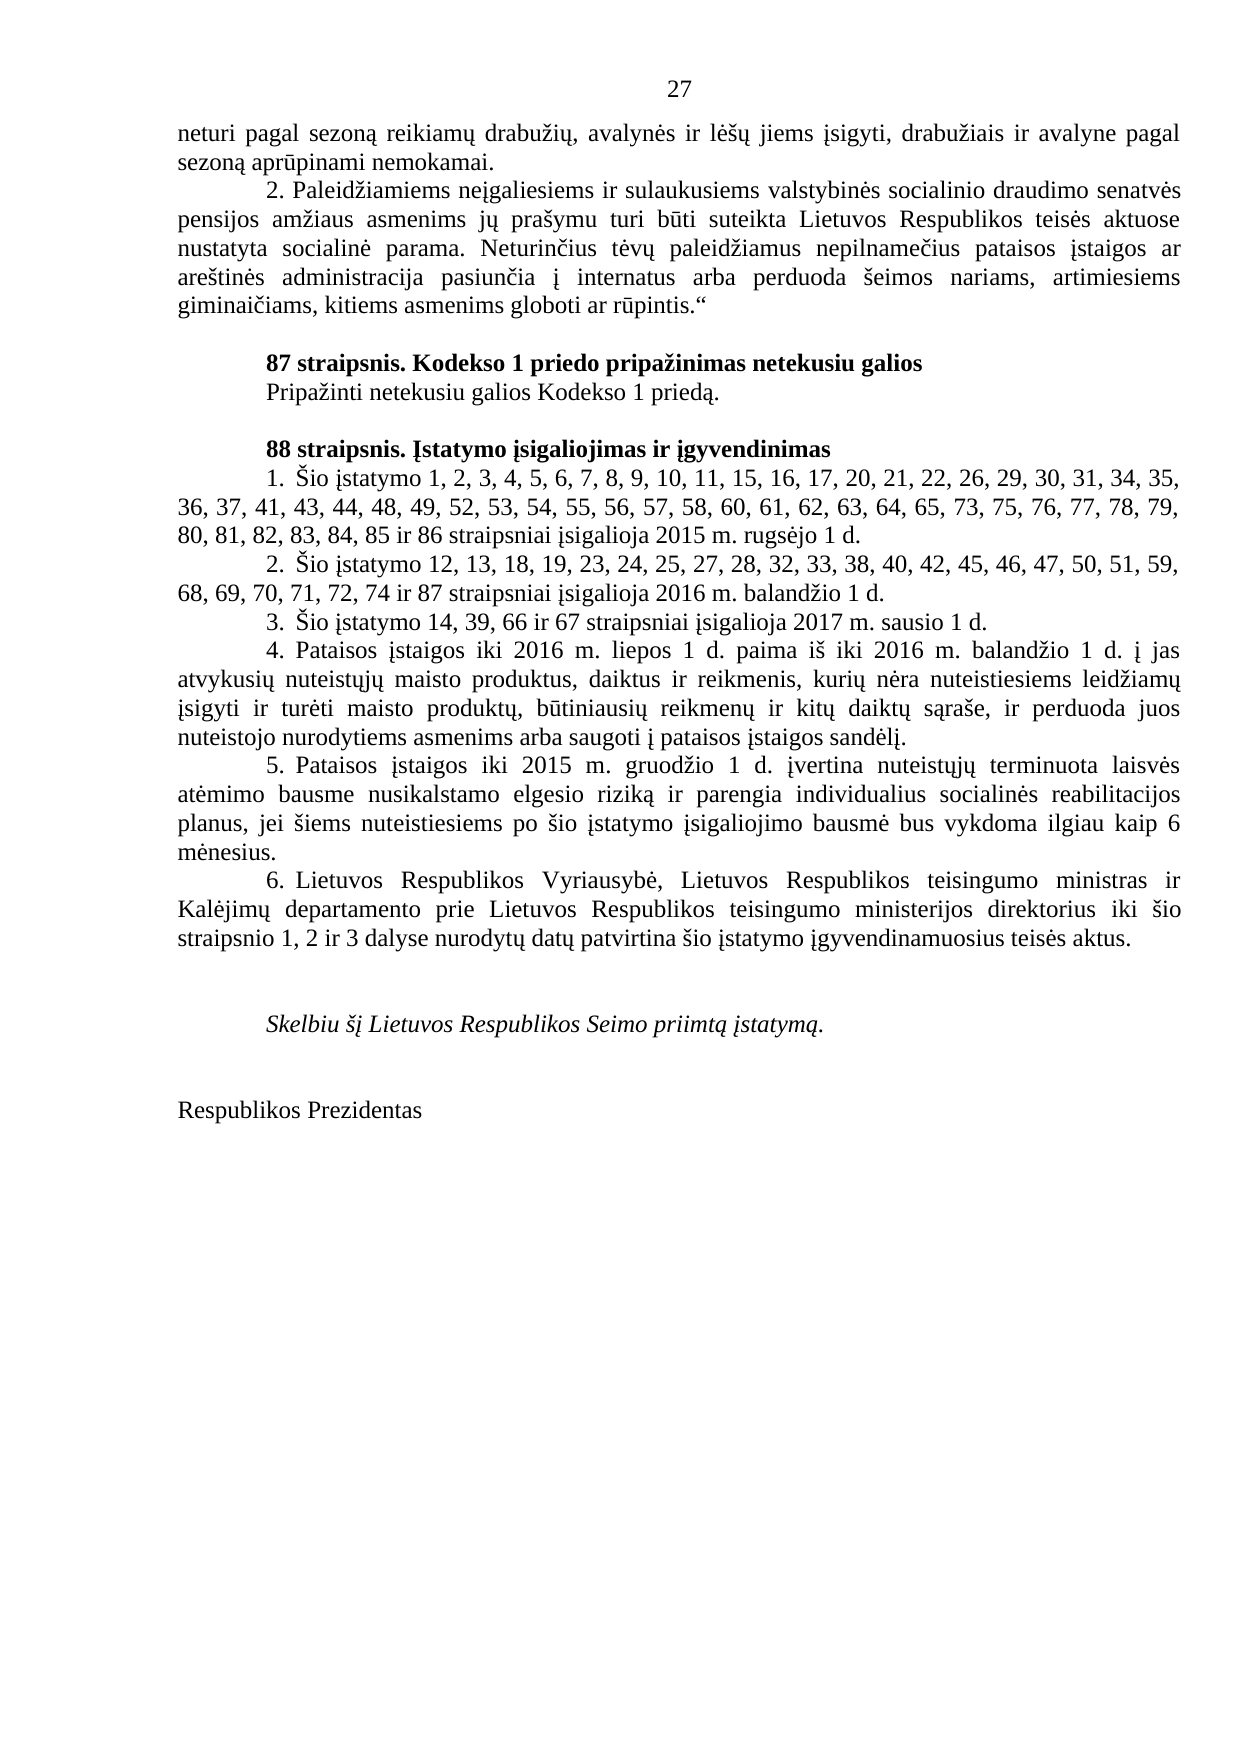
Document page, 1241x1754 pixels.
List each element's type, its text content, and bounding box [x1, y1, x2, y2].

text 1. Šio įstatymo 1, 2, 3, 4, 5, 6, 7, 8, 9, 10, 11, 15, 16, 17, 20, 21, 22, 26, 29, 30, 31, 34, 35, 36, 37, 41, 43, 44, 48, 49, 52, 53, 54, 55, 56, 57, 58, 60, 61, 62, 63, 64, 65, 73, 75, 76, 77, 78, 79, 80, 81, 82, 83, 84, 85 ir 86 straipsniai įsigalioja 2015 m. rugsėjo 1 d. [177, 463, 1181, 549]
text Pripažinti netekusiu galios Kodekso 1 priedą. [177, 377, 1181, 406]
text 2. Paleidžiamiems neįgaliesiems ir sulaukusiems valstybinės socialinio draudimo senatvės pensijos amžiaus asmenims jų prašymu turi būti suteikta Lietuvos Respublikos teisės aktuose nustatyta socialinė parama. Neturinčius tėvų paleidžiamus nepilnamečius pataisos įstaigos ar areštinės administracija pasiunčia į internatus arba perduoda šeimos nariams, artimiesiems giminaičiams, kitiems asmenims globoti ar rūpintis.“ [177, 176, 1181, 319]
text 2. Šio įstatymo 12, 13, 18, 19, 23, 24, 25, 27, 28, 32, 33, 38, 40, 42, 45, 46, 47, 50, 51, 59, 68, 69, 70, 71, 72, 74 ir 87 straipsniai įsigalioja 2016 m. balandžio 1 d. [177, 549, 1181, 607]
text Respublikos Prezidentas [177, 1096, 1181, 1124]
text 88 straipsnis. Įstatymo įsigaliojimas ir įgyvendinimas [177, 434, 1181, 463]
text Skelbiu šį Lietuvos Respublikos Seimo priimtą įstatymą. [177, 1009, 1181, 1038]
text 4. Pataisos įstaigos iki 2016 m. liepos 1 d. paima iš iki 2016 m. balandžio 1 d. į jas atvykusių nuteistųjų maisto produktus, daiktus ir reikmenis, kurių nėra nuteistiesiems leidžiamų įsigyti ir turėti maisto produktų, būtiniausių reikmenų ir kitų daiktų sąraše, ir perduoda juos nuteistojo nurodytiems asmenims arba saugoti į pataisos įstaigos sandėlį. [177, 636, 1181, 751]
text 6. Lietuvos Respublikos Vyriausybė, Lietuvos Respublikos teisingumo ministras ir Kalėjimų departamento prie Lietuvos Respublikos teisingumo ministerijos direktorius iki šio straipsnio 1, 2 ir 3 dalyse nurodytų datų patvirtina šio įstatymo įgyvendinamuosius teisės aktus. [177, 866, 1181, 952]
text 3. Šio įstatymo 14, 39, 66 ir 67 straipsniai įsigalioja 2017 m. sausio 1 d. [177, 607, 1181, 636]
text 87 straipsnis. Kodekso 1 priedo pripažinimas netekusiu galios [177, 348, 1181, 377]
text neturi pagal sezoną reikiamų drabužių, avalynės ir lėšų jiems įsigyti, drabužiais ir avalyne pagal sezoną aprūpinami nemokamai. [177, 118, 1181, 176]
text 5. Pataisos įstaigos iki 2015 m. gruodžio 1 d. įvertina nuteistųjų terminuota laisvės atėmimo bausme nusikalstamo elgesio riziką ir parengia individualius socialinės reabilitacijos planus, jei šiems nuteistiesiems po šio įstatymo įsigaliojimo bausmė bus vykdoma ilgiau kaip 6 mėnesius. [177, 751, 1181, 866]
